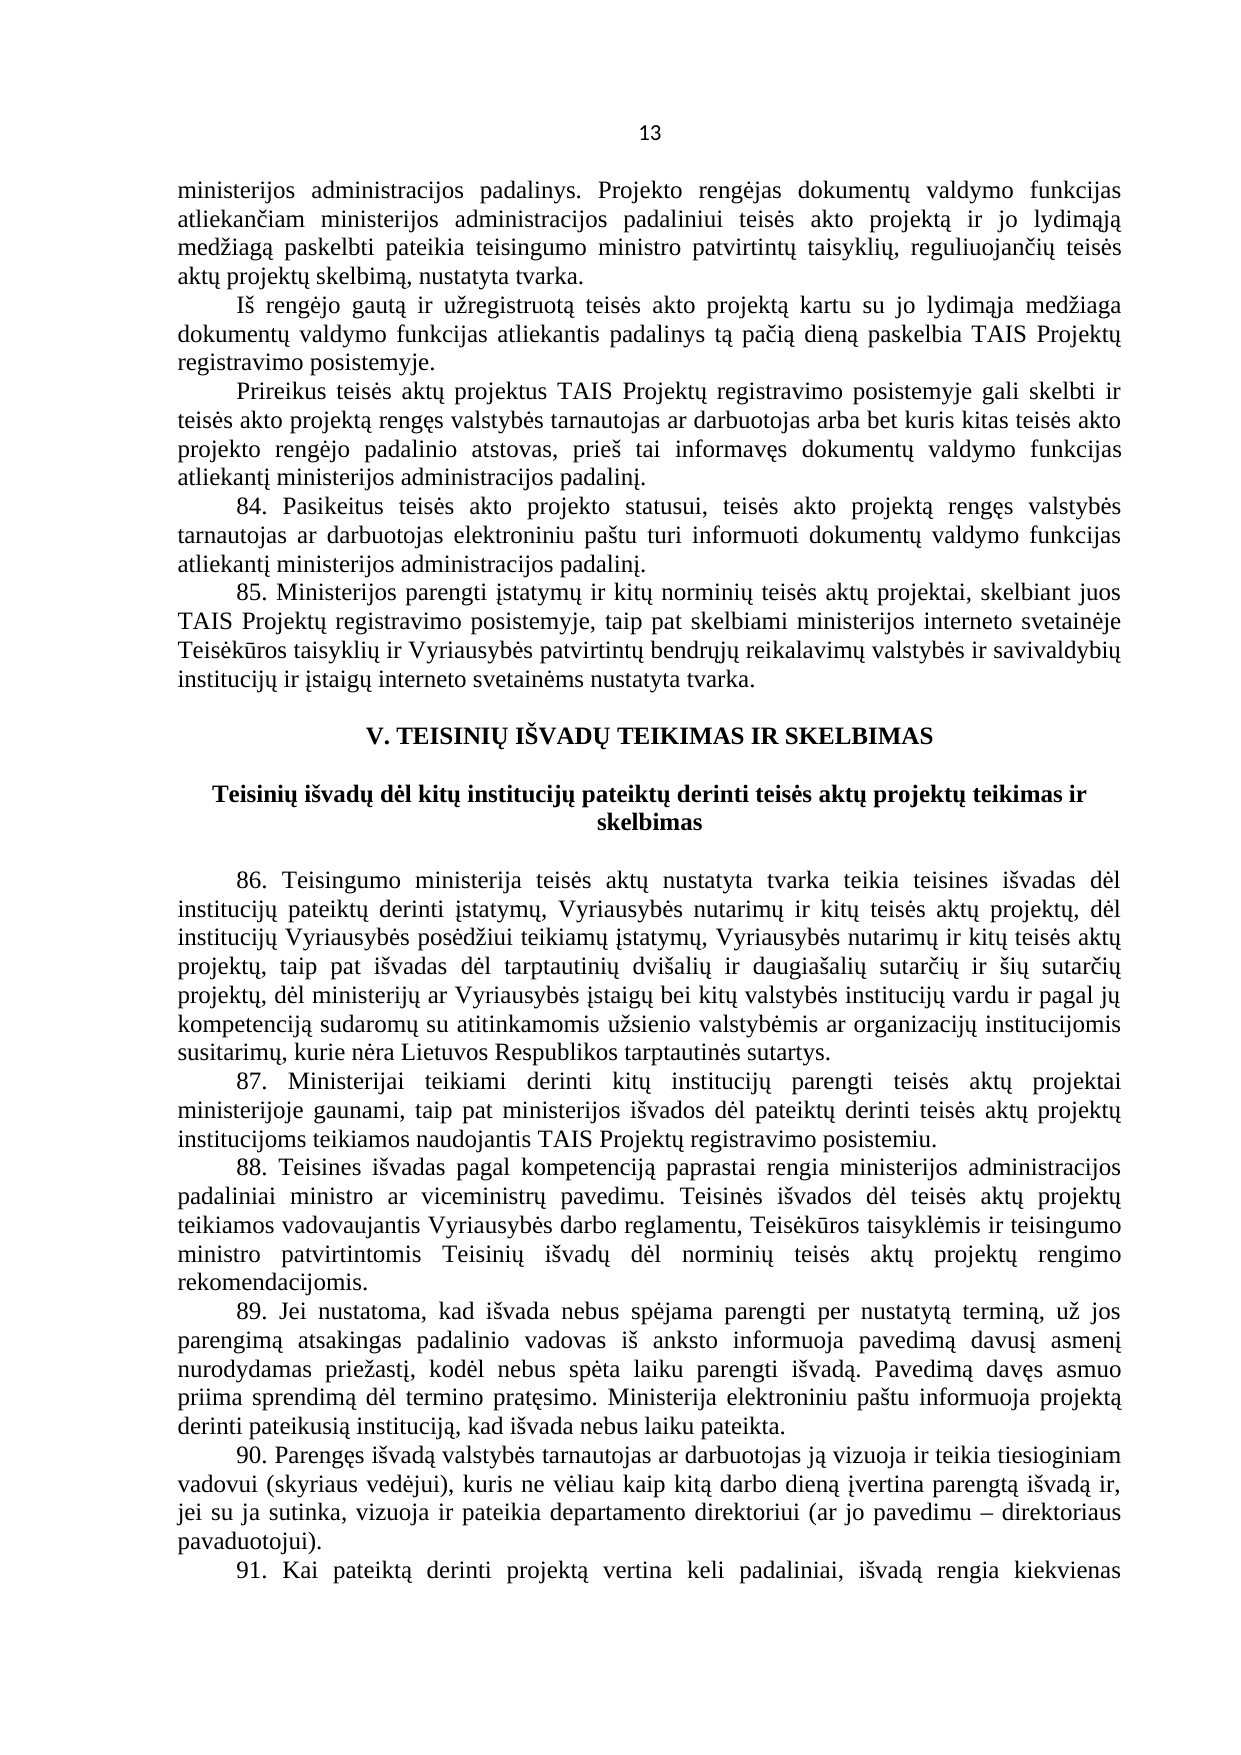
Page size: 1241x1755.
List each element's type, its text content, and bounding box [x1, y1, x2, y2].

text Iš rengėjo gautą ir užregistruotą teisės akto projektą kartu su jo lydimąja medžiaga dokumentų valdymo funkcijas atliekantis padalinys tą pačią dieną paskelbia TAIS Projektų registravimo posistemyje. [177, 290, 1122, 376]
text 87. Ministerijai teikiami derinti kitų institucijų parengti teisės aktų projektai ministerijoje gaunami, taip pat ministerijos išvados dėl pateiktų derinti teisės aktų projektų institucijoms teikiamos naudojantis TAIS Projektų registravimo posistemiu. [177, 1066, 1122, 1152]
text 89. Jei nustatoma, kad išvada nebus spėjama parengti per nustatytą terminą, už jos parengimą atsakingas padalinio vadovas iš anksto informuoja pavedimą davusį asmenį nurodydamas priežastį, kodėl nebus spėta laiku parengti išvadą. Pavedimą davęs asmuo priima sprendimą dėl termino pratęsimo. Ministerija elektroniniu paštu informuoja projektą derinti pateikusią instituciją, kad išvada nebus laiku pateikta. [177, 1296, 1122, 1440]
text Prireikus teisės aktų projektus TAIS Projektų registravimo posistemyje gali skelbti ir teisės akto projektą rengęs valstybės tarnautojas ar darbuotojas arba bet kuris kitas teisės akto projekto rengėjo padalinio atstovas, prieš tai informavęs dokumentų valdymo funkcijas atliekantį ministerijos administracijos padalinį. [177, 376, 1122, 491]
text Teisinių išvadų dėl kitų institucijų pateiktų derinti teisės aktų projektų teikimas ir skelbimas [177, 779, 1122, 836]
text 91. Kai pateiktą derinti projektą vertina keli padaliniai, išvadą rengia kiekvienas [177, 1555, 1122, 1584]
text 85. Ministerijos parengti įstatymų ir kitų norminių teisės aktų projektai, skelbiant juos TAIS Projektų registravimo posistemyje, taip pat skelbiami ministerijos interneto svetainėje Teisėkūros taisyklių ir Vyriausybės patvirtintų bendrųjų reikalavimų valstybės ir savivaldybių institucijų ir įstaigų interneto svetainėms nustatyta tvarka. [177, 577, 1122, 692]
text 90. Parengęs išvadą valstybės tarnautojas ar darbuotojas ją vizuoja ir teikia tiesioginiam vadovui (skyriaus vedėjui), kuris ne vėliau kaip kitą darbo dieną įvertina parengtą išvadą ir, jei su ja sutinka, vizuoja ir pateikia departamento direktoriui (ar jo pavedimu – direktoriaus pavaduotojui). [177, 1440, 1122, 1555]
text 88. Teisines išvadas pagal kompetenciją paprastai rengia ministerijos administracijos padaliniai ministro ar viceministrų pavedimu. Teisinės išvados dėl teisės aktų projektų teikiamos vadovaujantis Vyriausybės darbo reglamentu, Teisėkūros taisyklėmis ir teisingumo ministro patvirtintomis Teisinių išvadų dėl norminių teisės aktų projektų rengimo rekomendacijomis. [177, 1152, 1122, 1296]
text 84. Pasikeitus teisės akto projekto statusui, teisės akto projektą rengęs valstybės tarnautojas ar darbuotojas elektroniniu paštu turi informuoti dokumentų valdymo funkcijas atliekantį ministerijos administracijos padalinį. [177, 491, 1122, 577]
text ministerijos administracijos padalinys. Projekto rengėjas dokumentų valdymo funkcijas atliekančiam ministerijos administracijos padaliniui teisės akto projektą ir jo lydimąją medžiagą paskelbti pateikia teisingumo ministro patvirtintų taisyklių, reguliuojančių teisės aktų projektų skelbimą, nustatyta tvarka. [177, 175, 1122, 290]
text V. teisinių išvadų teikimas ir skelbimas [177, 721, 1122, 750]
text 86. Teisingumo ministerija teisės aktų nustatyta tvarka teikia teisines išvadas dėl institucijų pateiktų derinti įstatymų, Vyriausybės nutarimų ir kitų teisės aktų projektų, dėl institucijų Vyriausybės posėdžiui teikiamų įstatymų, Vyriausybės nutarimų ir kitų teisės aktų projektų, taip pat išvadas dėl tarptautinių dvišalių ir daugiašalių sutarčių ir šių sutarčių projektų, dėl ministerijų ar Vyriausybės įstaigų bei kitų valstybės institucijų vardu ir pagal jų kompetenciją sudaromų su atitinkamomis užsienio valstybėmis ar organizacijų institucijomis susitarimų, kurie nėra Lietuvos Respublikos tarptautinės sutartys. [177, 865, 1122, 1066]
